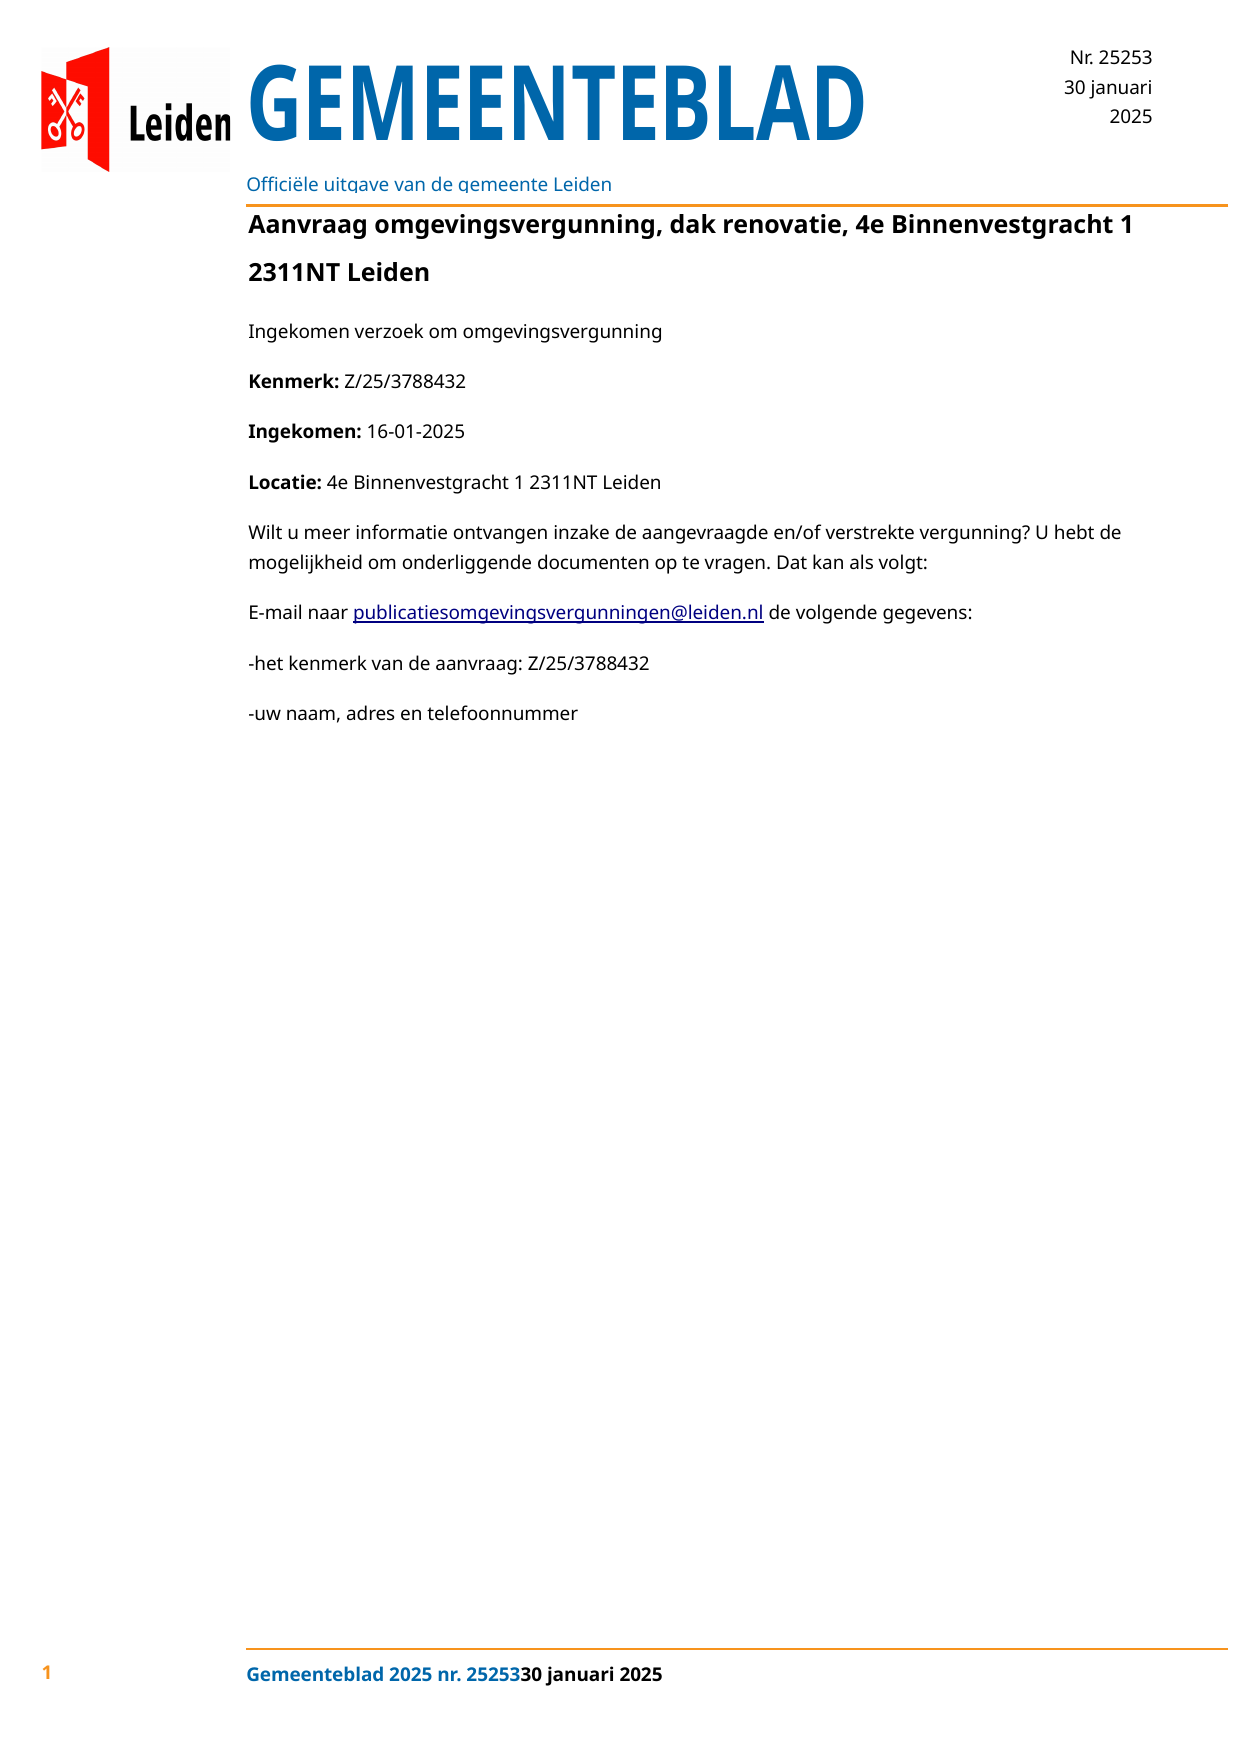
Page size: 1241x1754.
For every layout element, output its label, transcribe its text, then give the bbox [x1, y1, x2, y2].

text E-mail naar publicatiesomgevingsvergunningen@leiden.nl de volgende gegevens: [248, 599, 1152, 625]
text Ingekomen verzoek om omgevingsvergunning [248, 318, 1152, 344]
text Locatie: 4e Binnenvestgracht 1 2311NT Leiden [248, 469, 1152, 495]
picture [41, 47, 231, 172]
text -uw naam, adres en telefoonnummer [248, 700, 1152, 726]
text Wilt u meer informatie ontvangen inzake de aangevraagde en/of verstrekte vergunning? U hebt de mogelijkheid om onderliggende documenten op te vragen. Dat kan als volgt: [248, 519, 1152, 575]
text Aanvraag omgevingsvergunning, dak renovatie, 4e Binnenvestgracht 1 2311NT Leiden [248, 207, 1152, 288]
text -het kenmerk van de aanvraag: Z/25/3788432 [248, 650, 1152, 676]
text Ingekomen: 16-01-2025 [248, 419, 1152, 444]
text Kenmerk: Z/25/3788432 [248, 368, 1152, 394]
